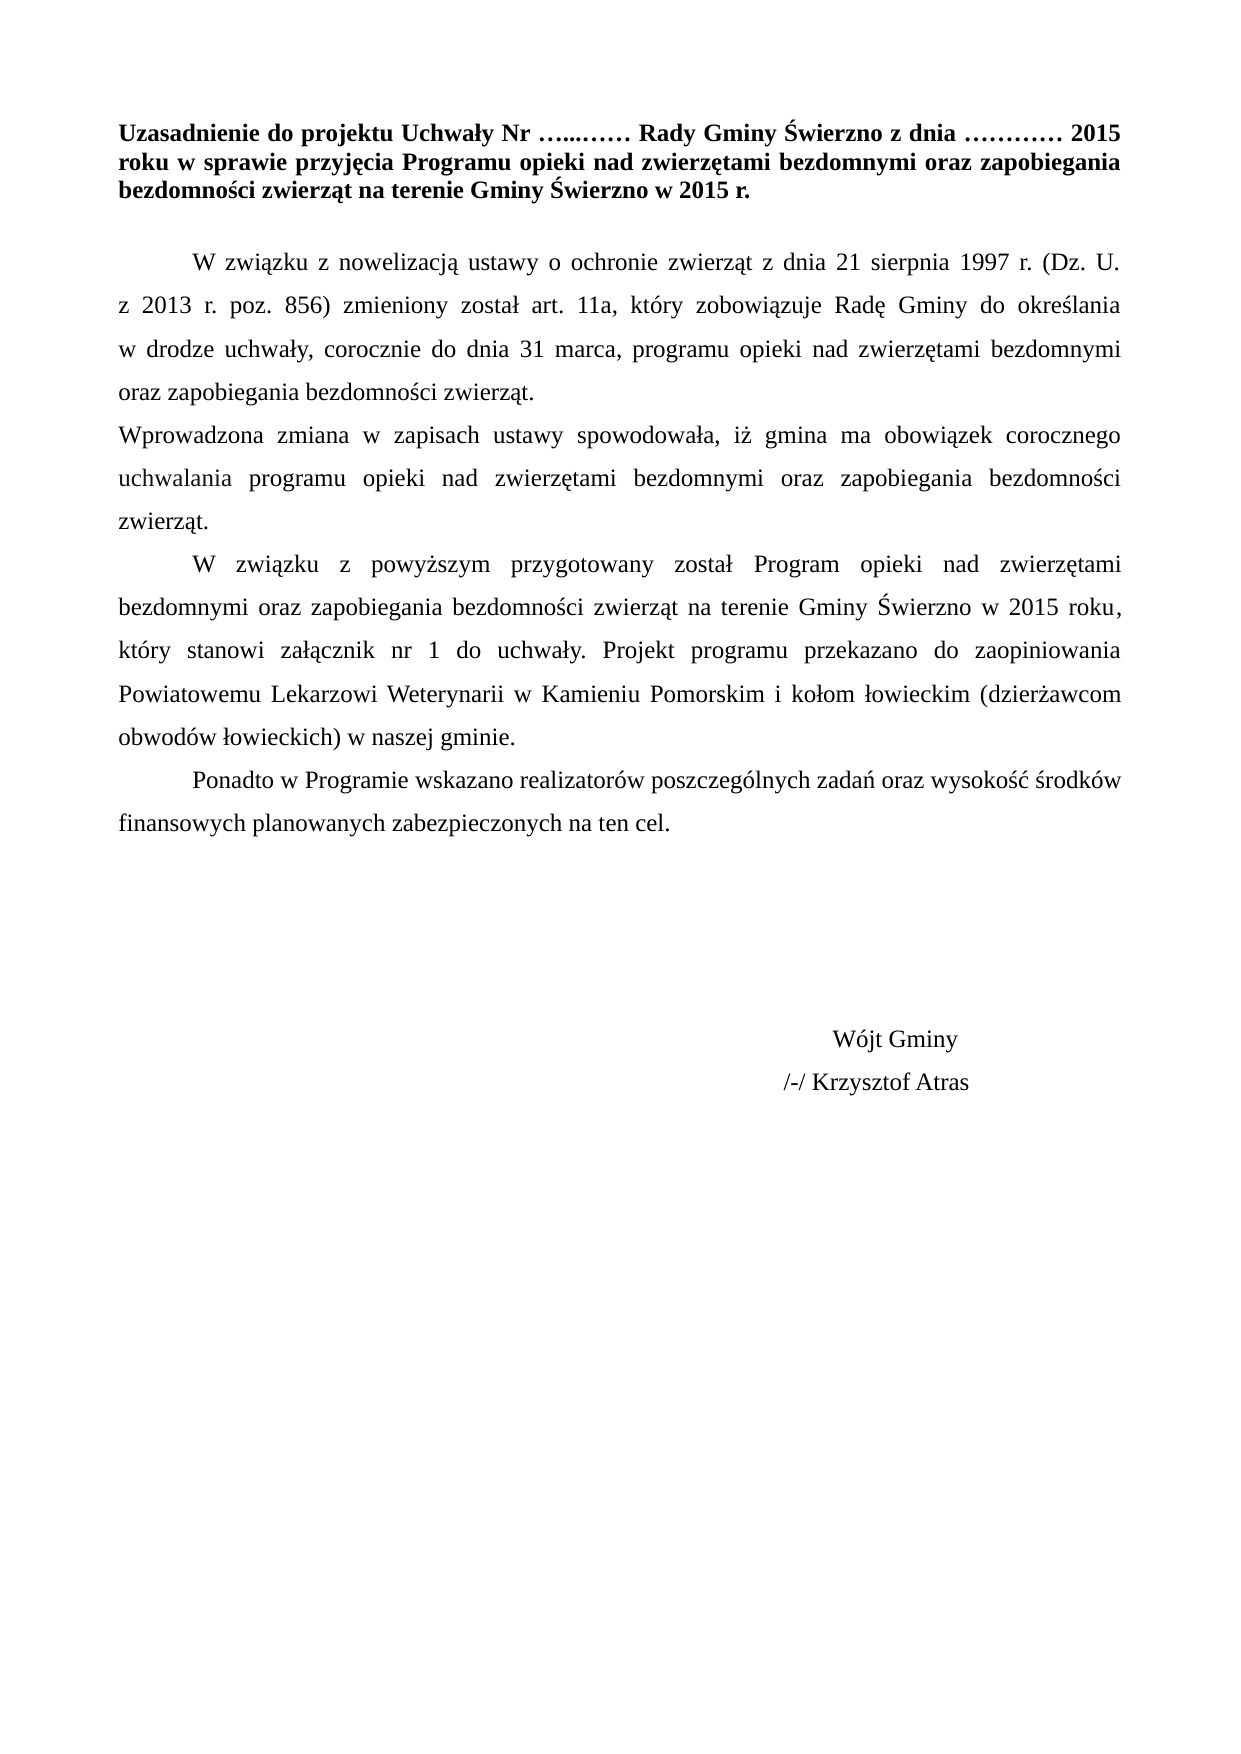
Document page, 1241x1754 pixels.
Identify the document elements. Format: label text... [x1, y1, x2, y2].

text Wójt Gminy /-/ Krzysztof Atras [118, 1024, 1122, 1096]
text Ponadto w Programie wskazano realizatorów poszczególnych zadań oraz wysokość środków finansowych planowanych zabezpieczonych na ten cel. [118, 765, 1122, 837]
text Uzasadnienie do projektu Uchwały Nr …...…… Rady Gminy Świerzno z dnia ………… 2015 roku w sprawie przyjęcia Programu opieki nad zwierzętami bezdomnymi oraz zapobiegania bezdomności zwierząt na terenie Gminy Świerzno w 2015 r. [118, 118, 1122, 204]
text W związku z powyższym przygotowany został Program opieki nad zwierzętami bezdomnymi oraz zapobiegania bezdomności zwierząt na terenie Gminy Świerzno w 2015 roku, który stanowi załącznik nr 1 do uchwały. Projekt programu przekazano do zaopiniowania Powiatowemu Lekarzowi Weterynarii w Kamieniu Pomorskim i kołom łowieckim (dzierżawcom obwodów łowieckich) w naszej gminie. [118, 549, 1122, 751]
text W związku z nowelizacją ustawy o ochronie zwierząt z dnia 21 sierpnia 1997 r. (Dz. U. z 2013 r. poz. 856) zmieniony został art. 11a, który zobowiązuje Radę Gminy do określania w drodze uchwały, corocznie do dnia 31 marca, programu opieki nad zwierzętami bezdomnymi oraz zapobiegania bezdomności zwierząt. [118, 247, 1122, 406]
text Wprowadzona zmiana w zapisach ustawy spowodowała, iż gmina ma obowiązek corocznego uchwalania programu opieki nad zwierzętami bezdomnymi oraz zapobiegania bezdomności zwierząt. [118, 420, 1122, 535]
